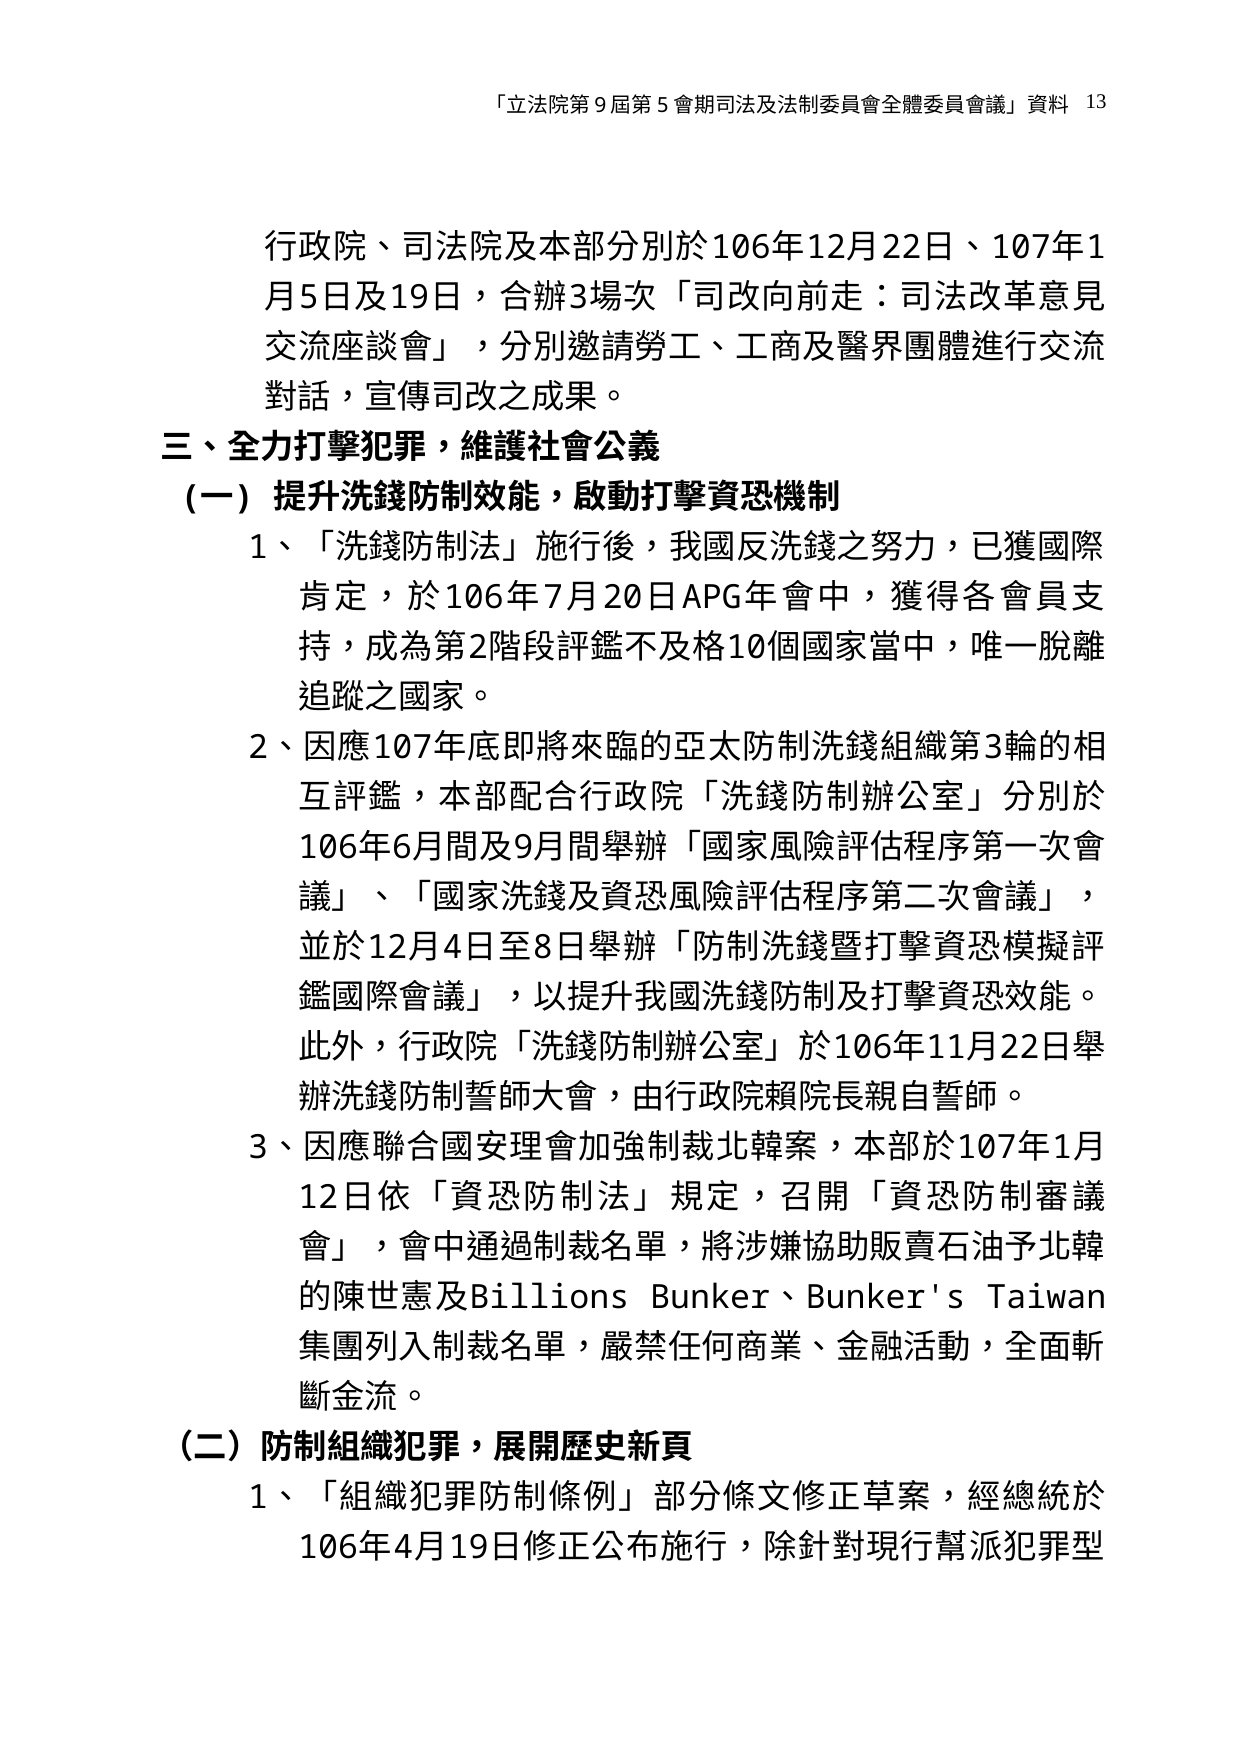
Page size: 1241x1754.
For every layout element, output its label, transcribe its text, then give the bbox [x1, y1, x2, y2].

text (一) 提升洗錢防制效能，啟動打擊資恐機制 [160, 469, 1106, 519]
text 三、全力打擊犯罪，維護社會公義 [160, 419, 1106, 469]
text 1、「組織犯罪防制條例」部分條文修正草案，經總統於106年4月19日修正公布施行，除針對現行幫派犯罪型 [248, 1469, 1106, 1569]
text 行政院、司法院及本部分別於106年12月22日、107年1月5日及19日，合辦3場次「司改向前走：司法改革意見交流座談會」，分別邀請勞工、工商及醫界團體進行交流對話，宣傳司改之成果。 [264, 219, 1106, 419]
text 2、因應107年底即將來臨的亞太防制洗錢組織第3輪的相互評鑑，本部配合行政院「洗錢防制辦公室」分別於106年6月間及9月間舉辦「國家風險評估程序第一次會議」、「國家洗錢及資恐風險評估程序第二次會議」，並於12月4日至8日舉辦「防制洗錢暨打擊資恐模擬評鑑國際會議」，以提升我國洗錢防制及打擊資恐效能。此外，行政院「洗錢防制辦公室」於106年11月22日舉辦洗錢防制誓師大會，由行政院賴院長親自誓師。 [248, 719, 1106, 1119]
text 3、因應聯合國安理會加強制裁北韓案，本部於107年1月12日依「資恐防制法」規定，召開「資恐防制審議會」，會中通過制裁名單，將涉嫌協助販賣石油予北韓的陳世憲及Billions Bunker、Bunker's Taiwan集團列入制裁名單，嚴禁任何商業、金融活動，全面斬斷金流。 [248, 1119, 1106, 1419]
text 1、「洗錢防制法」施行後，我國反洗錢之努力，已獲國際肯定，於106年7月20日APG年會中，獲得各會員支持，成為第2階段評鑑不及格10個國家當中，唯一脫離追蹤之國家。 [248, 519, 1106, 719]
text （二）防制組織犯罪，展開歷史新頁 [160, 1419, 1106, 1469]
